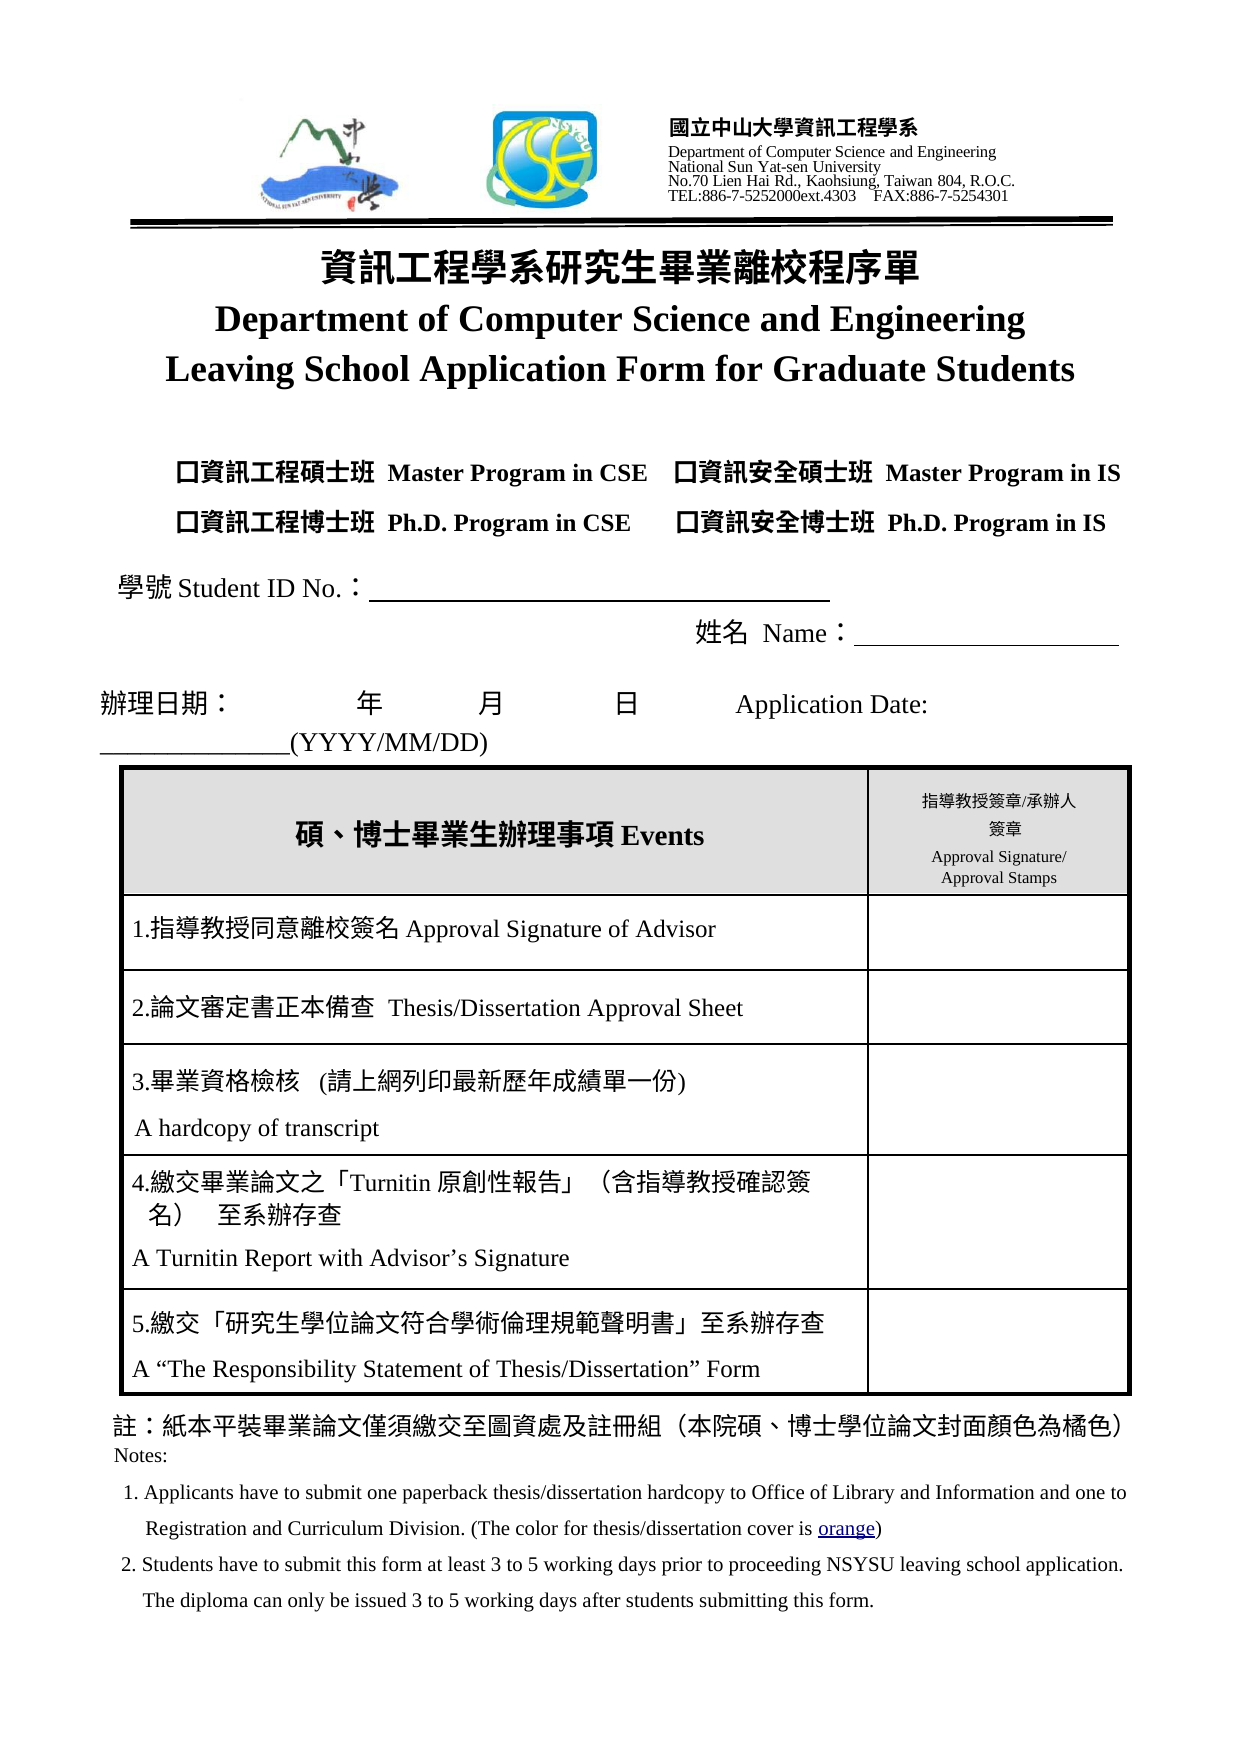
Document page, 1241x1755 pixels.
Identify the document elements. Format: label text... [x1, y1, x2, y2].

text ⼞資訊工程博士班 Ph.D. Program in CSE ⼞資訊安全博士班 Ph.D. Program in IS [100, 491, 1141, 541]
text 資訊工程學系研究生畢業離校程序單 [100, 241, 1141, 291]
text 1. Applicants have to submit one paperback thesis/dissertation hardcopy to Office of Library and Information and one to Registration and Curriculum Division. (The color for thesis/dissertation cover is orange) [123, 1479, 1151, 1540]
text Department of Computer Science and Engineering [100, 291, 1141, 341]
table_cell [869, 1045, 1127, 1154]
table_cell [869, 1156, 1127, 1287]
table_header 指導教授簽章/承辦人簽章 Approval Signature/ Approval Stamps [869, 770, 1127, 893]
text 辦理日期： 年 月 日 Application Date: ______________(YYYY/MM/DD) [100, 682, 1128, 757]
text 2. Students have to submit this form at least 3 to 5 working days prior to proceeding NSYSU leaving school application. The diploma can only be issued 3 to 5 working days after students submitting this form. [100, 1552, 1151, 1612]
table_header 碩、博士畢業生辦理事項Events [124, 770, 867, 893]
table_cell 1.指導教授同意離校簽名Approval Signature of Advisor [124, 896, 867, 969]
table_cell [869, 971, 1127, 1043]
table_cell 4.繳交畢業論文之「Turnitin 原創性報告」（含指導教授確認簽名） 至系辦存查 A Turnitin Report with Advisor’s Signature [124, 1156, 867, 1287]
table_cell 2.論文審定書正本備查 Thesis/Dissertation Approval Sheet [124, 971, 867, 1043]
table_cell 5.繳交「研究生學位論文符合學術倫理規範聲明書」至系辦存查 A “The Responsibility Statement of Thesis/Dissertation” Form [124, 1290, 867, 1391]
table_cell 3.畢業資格檢核 (請上網列印最新歷年成績單一份) A hardcopy of transcript [124, 1045, 867, 1154]
table_cell [869, 896, 1127, 969]
text 學號Student ID No.： 姓名 Name： [100, 566, 1128, 651]
text Leaving School Application Form for Graduate Students [100, 341, 1141, 391]
text 註：紙本平裝畢業論文僅須繳交至圖資處及註冊組（本院碩、博士學位論文封面顏色為橘色） [112, 1406, 1151, 1443]
table_cell [869, 1290, 1127, 1391]
text Notes: [100, 1443, 1151, 1467]
text ⼞資訊工程碩士班 Master Program in CSE ⼞資訊安全碩士班 Master Program in IS [100, 441, 1141, 491]
